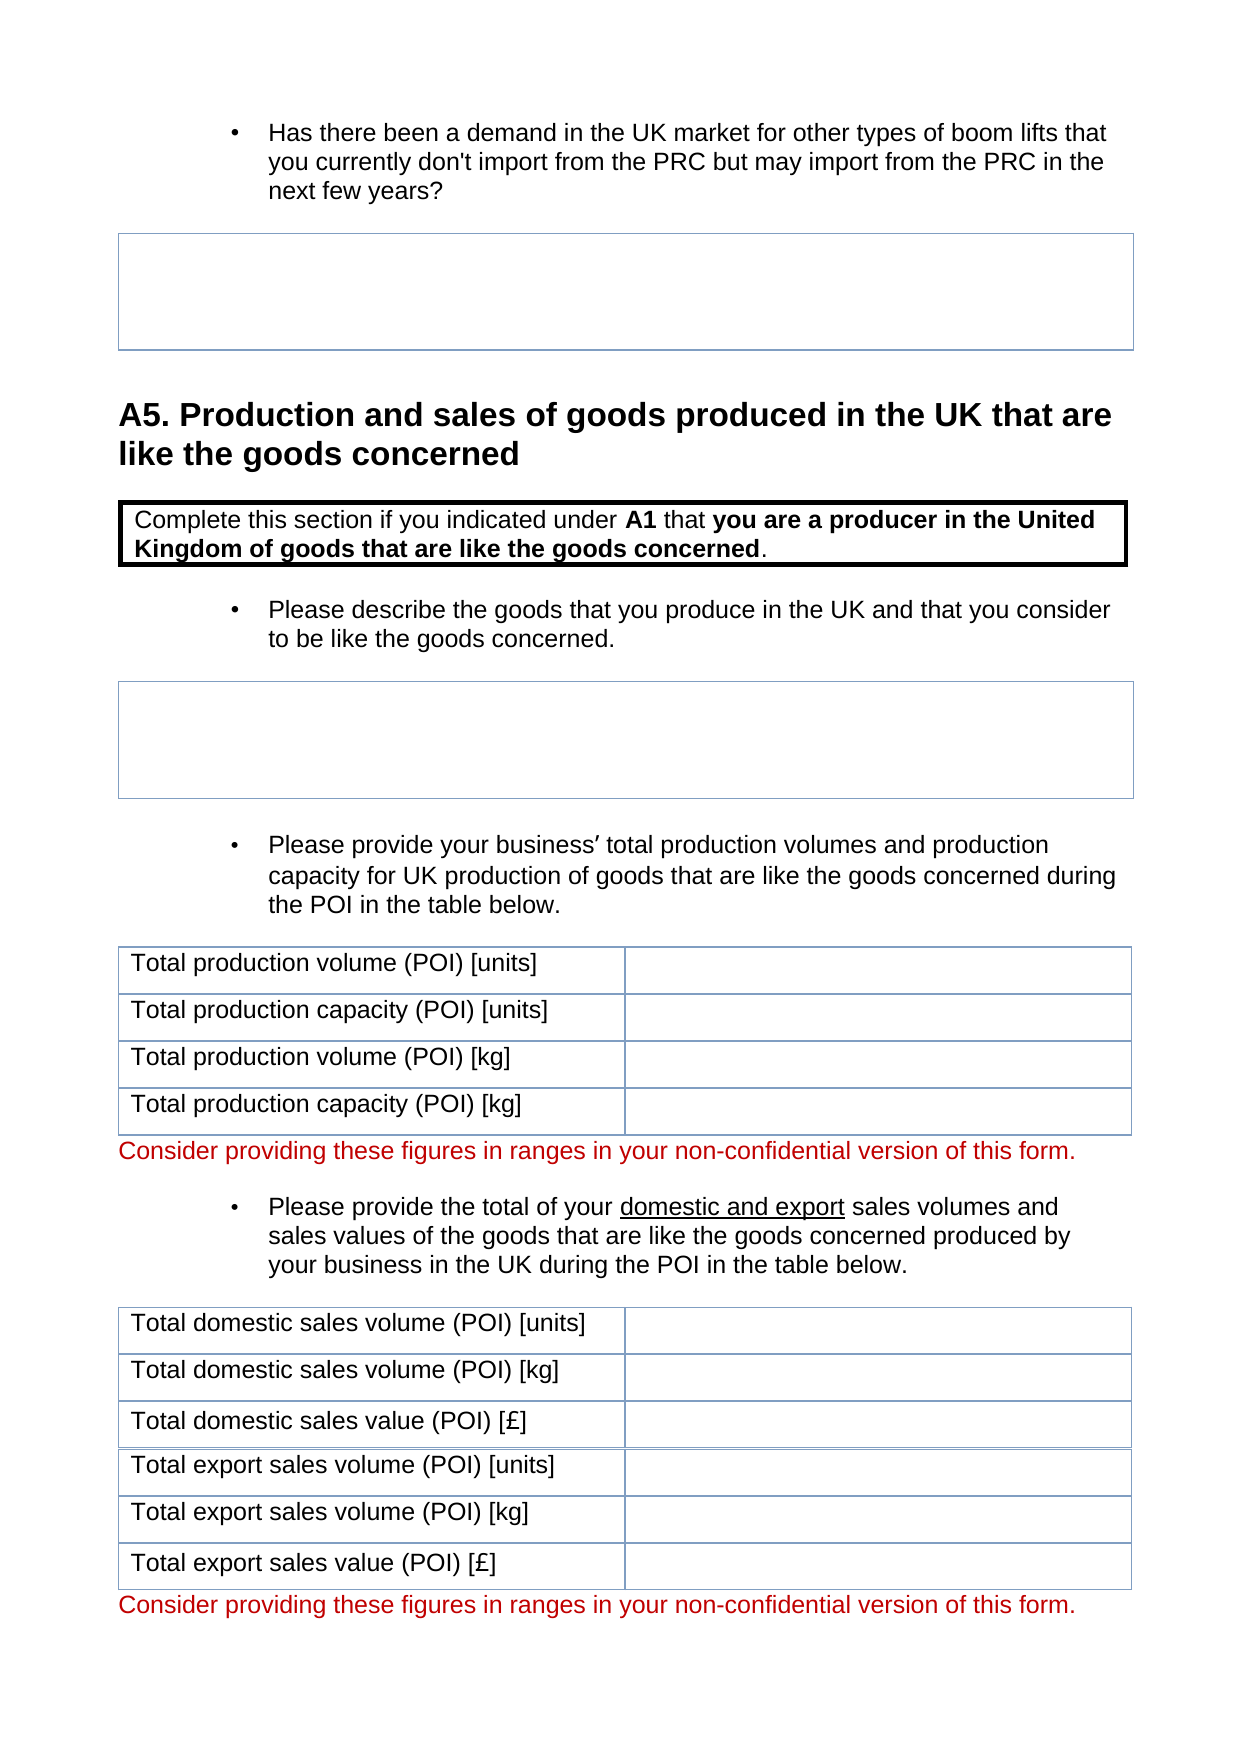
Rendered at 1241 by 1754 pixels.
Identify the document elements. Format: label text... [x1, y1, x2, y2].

table_cell Total production volume (POI) [kg] [119, 1042, 624, 1087]
table_cell [626, 1402, 1131, 1447]
text Consider providing these figures in ranges in your non-confidential version of this form. [118, 1136, 1122, 1164]
table_cell [626, 1544, 1131, 1589]
list Please describe the goods that you produce in the UK and that you consider to be like the goods concerned. [231, 595, 1122, 653]
table_header [119, 234, 1133, 349]
table_header Total production volume (POI) [units] [119, 948, 624, 993]
table_cell [626, 995, 1131, 1040]
table_cell Total domestic sales value (POI) [£] [119, 1402, 624, 1447]
text A5. Production and sales of goods produced in the UK that are like the goods concerned [118, 395, 1122, 472]
table_cell [626, 1355, 1131, 1400]
table_cell [626, 1042, 1131, 1087]
list Please provide your business’ total production volumes and production capacity for UK production of goods that are like the goods concerned during the POI in the table below. [231, 827, 1122, 918]
text Consider providing these figures in ranges in your non-confidential version of this form. [118, 1590, 1122, 1619]
table_cell Total export sales value (POI) [£] [119, 1544, 624, 1589]
table_header [626, 948, 1131, 993]
table_cell Total domestic sales volume (POI) [kg] [119, 1355, 624, 1400]
list Please provide the total of your domestic and export sales volumes and sales values of the goods that are like the goods concerned produced by your business in the UK during the POI in the table below. [231, 1192, 1122, 1279]
table_cell Total production capacity (POI) [kg] [119, 1089, 624, 1134]
table_header Complete this section if you indicated under A1 that you are a producer in the United Kingdom of goods that are like the goods concerned. [123, 505, 1124, 562]
table_cell Total production capacity (POI) [units] [119, 995, 624, 1040]
table_cell [626, 1497, 1131, 1542]
table_cell Total export sales volume (POI) [kg] [119, 1497, 624, 1542]
table_cell [626, 1450, 1131, 1495]
table_header [119, 682, 1133, 798]
table_header Total domestic sales volume (POI) [units] [119, 1308, 624, 1353]
table_header [626, 1308, 1131, 1353]
table_cell Total export sales volume (POI) [units] [119, 1450, 624, 1495]
list Has there been a demand in the UK market for other types of boom lifts that you currently don't import from the PRC but may import from the PRC in the next few years? [231, 118, 1122, 204]
table_cell [626, 1089, 1131, 1134]
